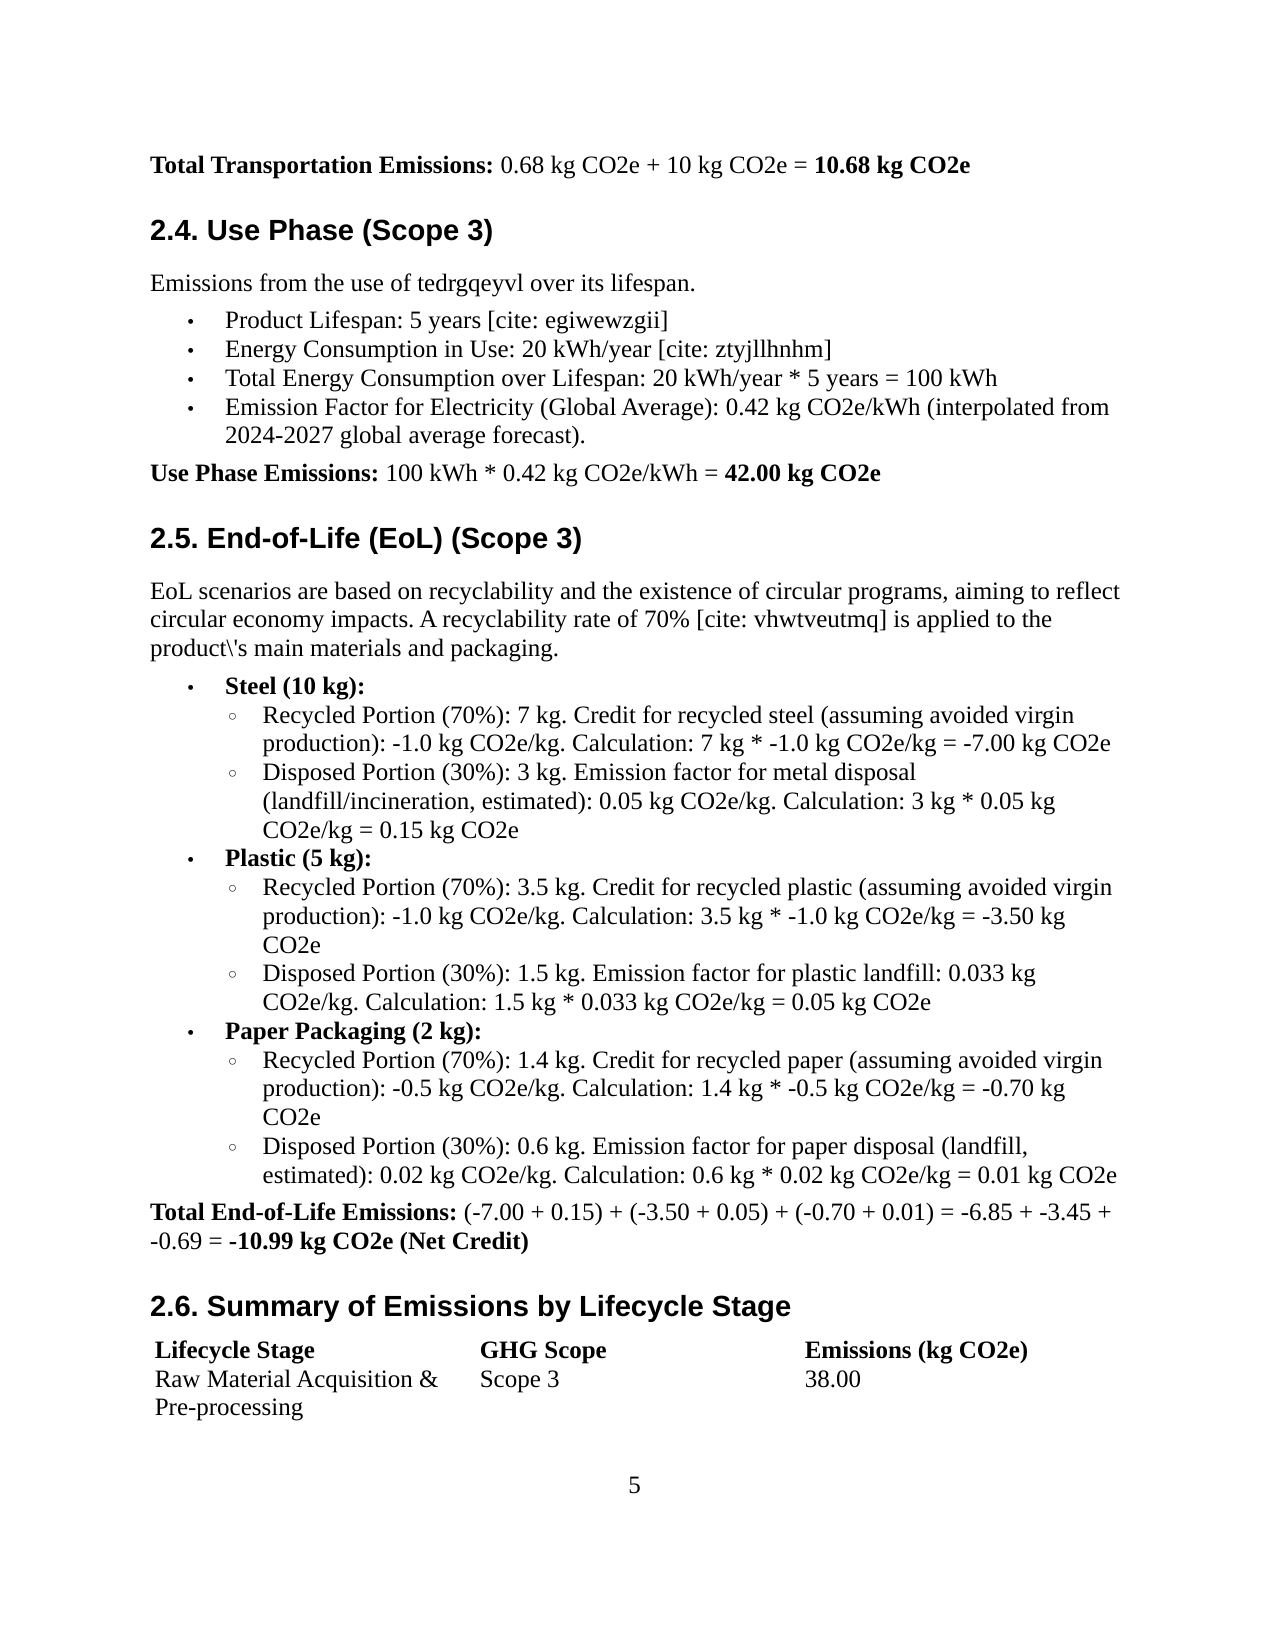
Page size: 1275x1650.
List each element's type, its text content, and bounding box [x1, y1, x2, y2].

list Recycled Portion (70%): 3.5 kg. Credit for recycled plastic (assuming avoided virgin production): -1.0 kg CO2e/kg. Calculation: 3.5 kg * -1.0 kg CO2e/kg = -3.50 kg CO2e [225, 872, 1125, 958]
table_header Lifecycle Stage [150, 1335, 475, 1364]
subtitle 2.5. End-of-Life (EoL) (Scope 3) [150, 521, 1125, 554]
list Steel (10 kg): [187, 671, 1125, 700]
subtitle 2.4. Use Phase (Scope 3) [150, 213, 1125, 246]
list Energy Consumption in Use: 20 kWh/year [cite: ztyjllhnhm] [187, 334, 1125, 363]
table_header Emissions (kg CO2e) [800, 1335, 1125, 1364]
list Emission Factor for Electricity (Global Average): 0.42 kg CO2e/kWh (interpolated from 2024-2027 global average forecast). [187, 392, 1125, 449]
table_cell Scope 3 [475, 1364, 800, 1421]
table_header GHG Scope [475, 1335, 800, 1364]
list Product Lifespan: 5 years [cite: egiwewzgii] [187, 305, 1125, 334]
text Total Transportation Emissions: 0.68 kg CO2e + 10 kg CO2e = 10.68 kg CO2e [150, 150, 1125, 179]
list Recycled Portion (70%): 1.4 kg. Credit for recycled paper (assuming avoided virgin production): -0.5 kg CO2e/kg. Calculation: 1.4 kg * -0.5 kg CO2e/kg = -0.70 kg CO2e [225, 1045, 1125, 1131]
list Disposed Portion (30%): 0.6 kg. Emission factor for paper disposal (landfill, estimated): 0.02 kg CO2e/kg. Calculation: 0.6 kg * 0.02 kg CO2e/kg = 0.01 kg CO2e [225, 1131, 1125, 1188]
text Use Phase Emissions: 100 kWh * 0.42 kg CO2e/kWh = 42.00 kg CO2e [150, 458, 1125, 487]
text Total End-of-Life Emissions: (-7.00 + 0.15) + (-3.50 + 0.05) + (-0.70 + 0.01) = -6.85 + -3.45 + -0.69 = -10.99 kg CO2e (Net Credit) [150, 1197, 1125, 1255]
list Plastic (5 kg): [187, 843, 1125, 872]
list Recycled Portion (70%): 7 kg. Credit for recycled steel (assuming avoided virgin production): -1.0 kg CO2e/kg. Calculation: 7 kg * -1.0 kg CO2e/kg = -7.00 kg CO2e [225, 700, 1125, 757]
list Disposed Portion (30%): 1.5 kg. Emission factor for plastic landfill: 0.033 kg CO2e/kg. Calculation: 1.5 kg * 0.033 kg CO2e/kg = 0.05 kg CO2e [225, 958, 1125, 1016]
list Paper Packaging (2 kg): [187, 1016, 1125, 1045]
list Total Energy Consumption over Lifespan: 20 kWh/year * 5 years = 100 kWh [187, 363, 1125, 392]
text Emissions from the use of tedrgqeyvl over its lifespan. [150, 268, 1125, 296]
subtitle 2.6. Summary of Emissions by Lifecycle Stage [150, 1289, 1125, 1322]
table_cell 38.00 [800, 1364, 1125, 1421]
list Disposed Portion (30%): 3 kg. Emission factor for metal disposal (landfill/incineration, estimated): 0.05 kg CO2e/kg. Calculation: 3 kg * 0.05 kg CO2e/kg = 0.15 kg CO2e [225, 757, 1125, 843]
text EoL scenarios are based on recyclability and the existence of circular programs, aiming to reflect circular economy impacts. A recyclability rate of 70% [cite: vhwtveutmq] is applied to the product\'s main materials and packaging. [150, 576, 1125, 662]
table_cell Raw Material Acquisition & Pre-processing [150, 1364, 475, 1421]
